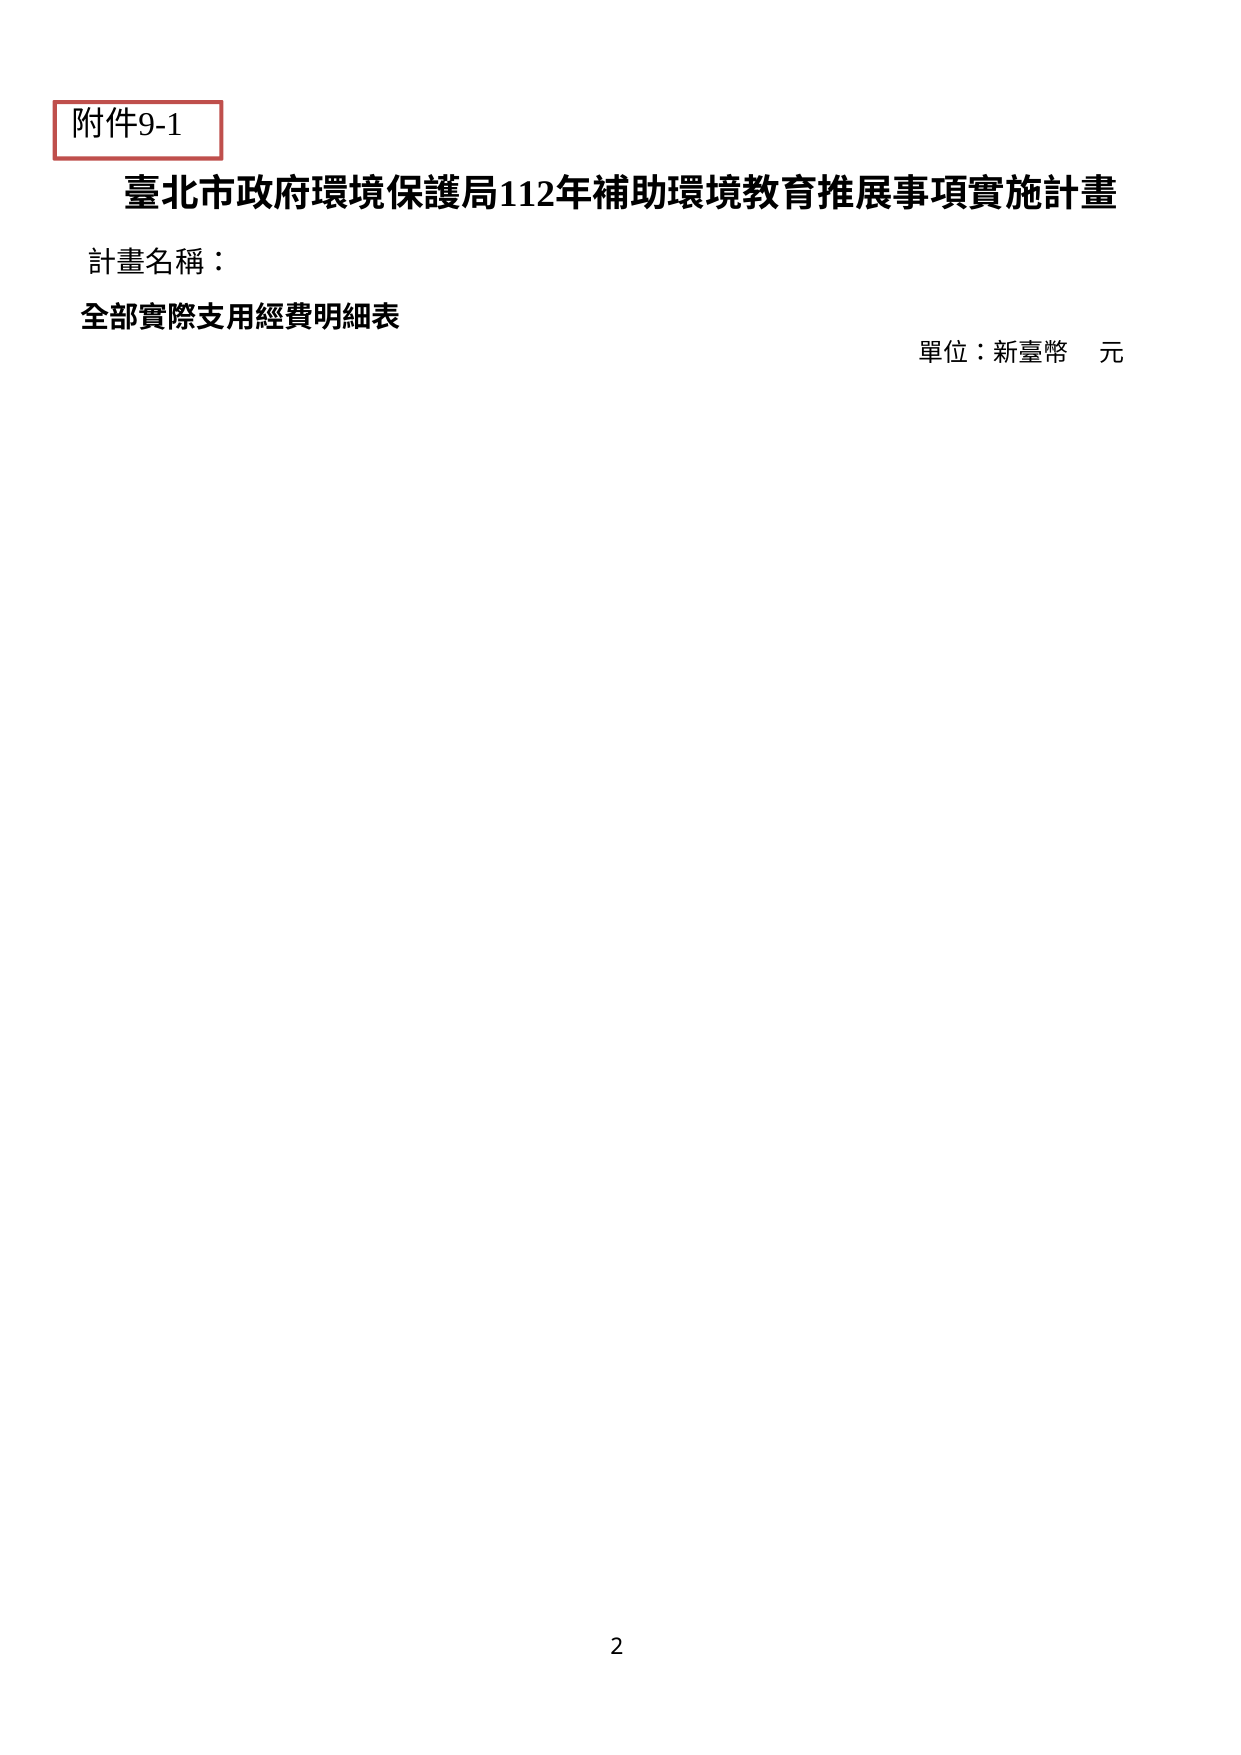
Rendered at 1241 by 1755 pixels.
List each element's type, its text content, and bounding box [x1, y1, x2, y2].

text 計畫名稱： [87, 241, 405, 281]
text 全部實際支用經費明細表 [80, 296, 405, 336]
subtitle 臺北市政府環境保護局112年補助環境教育推展事項實施計畫 [124, 166, 1188, 217]
text 單位：新臺幣 元 [918, 335, 1188, 369]
